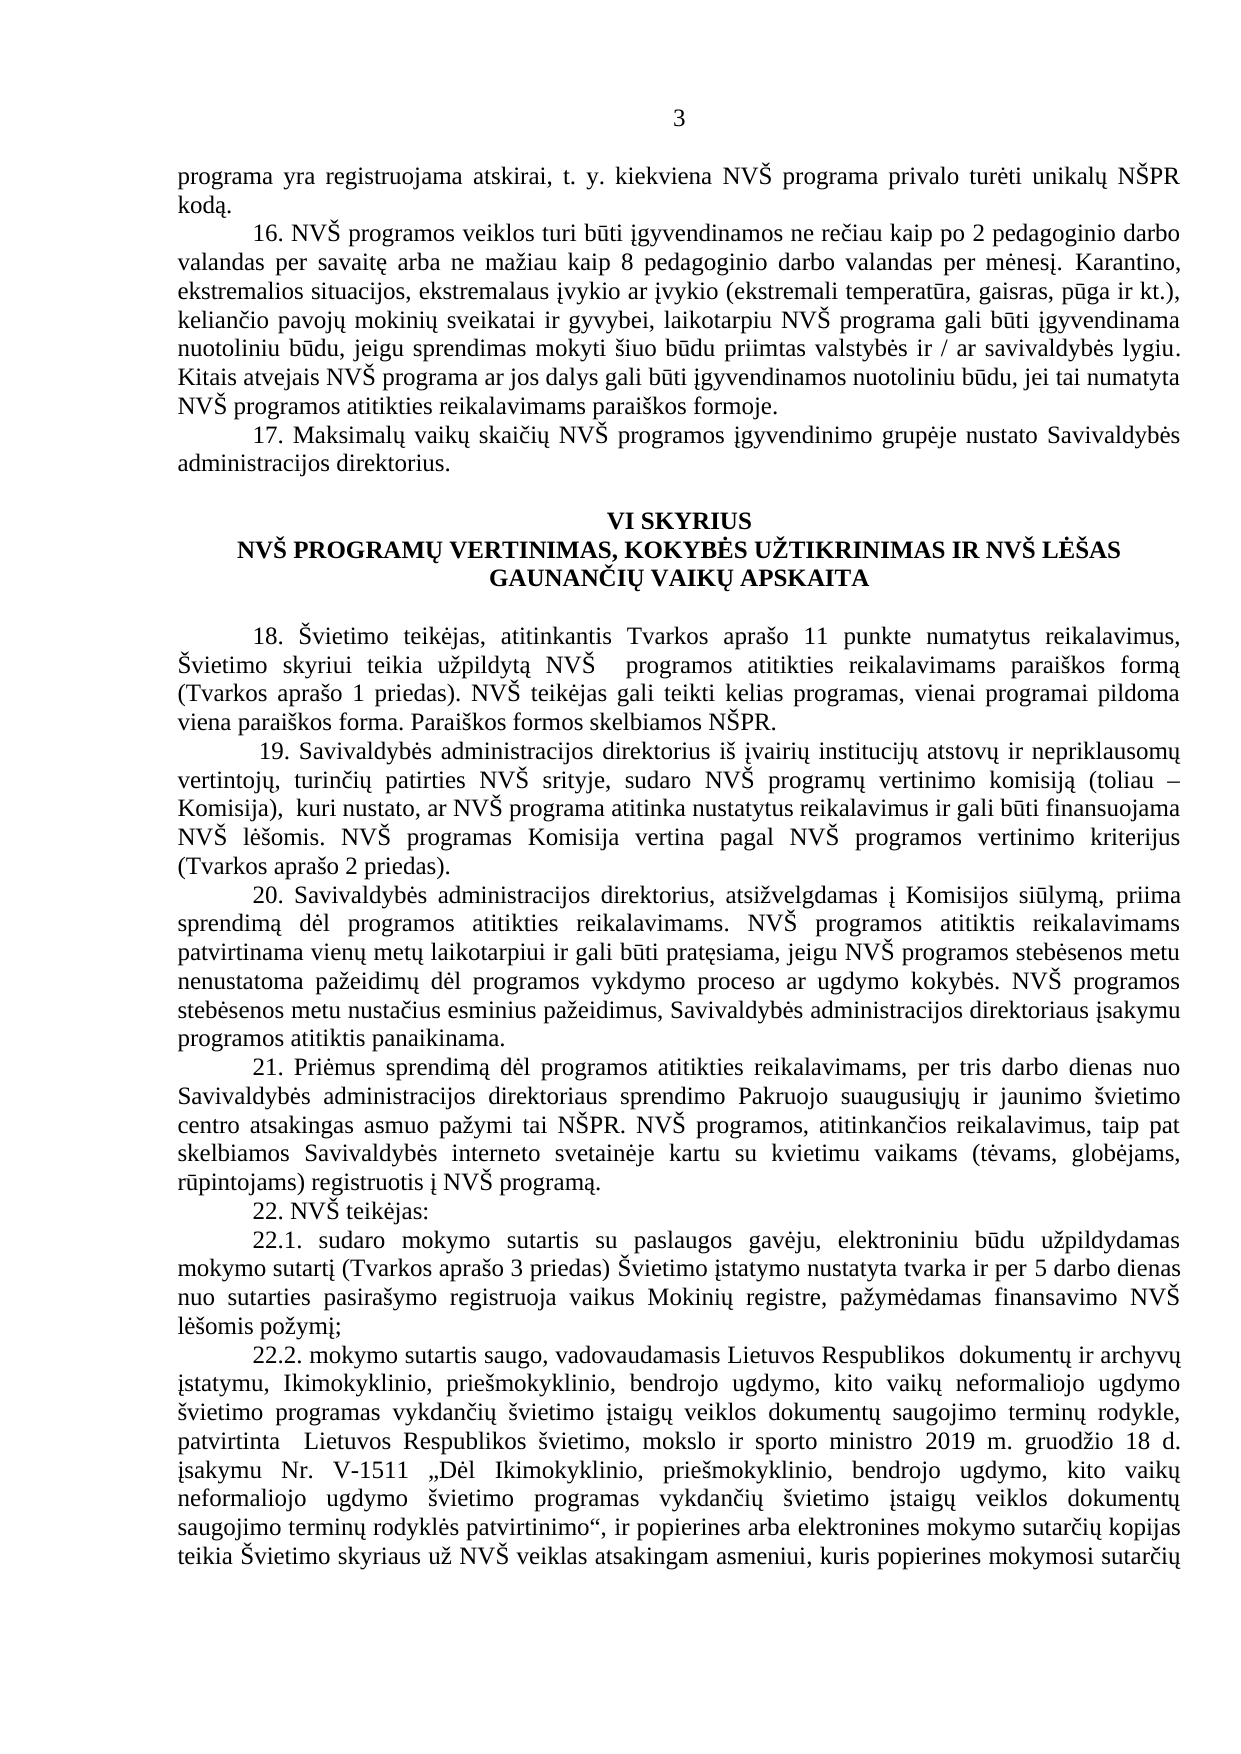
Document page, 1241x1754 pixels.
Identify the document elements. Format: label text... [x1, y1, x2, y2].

text 22.2. mokymo sutartis saugo, vadovaudamasis Lietuvos Respublikos dokumentų ir archyvų įstatymu, Ikimokyklinio, priešmokyklinio, bendrojo ugdymo, kito vaikų neformaliojo ugdymo švietimo programas vykdančių švietimo įstaigų veiklos dokumentų saugojimo terminų rodykle, patvirtinta Lietuvos Respublikos švietimo, mokslo ir sporto ministro 2019 m. gruodžio 18 d. įsakymu Nr. V-1511 „Dėl Ikimokyklinio, priešmokyklinio, bendrojo ugdymo, kito vaikų neformaliojo ugdymo švietimo programas vykdančių švietimo įstaigų veiklos dokumentų saugojimo terminų rodyklės patvirtinimo“, ir popierines arba elektronines mokymo sutarčių kopijas teikia Švietimo skyriaus už NVŠ veiklas atsakingam asmeniui, kuris popierines mokymosi sutarčių [177, 1340, 1181, 1570]
text 20. Savivaldybės administracijos direktorius, atsižvelgdamas į Komisijos siūlymą, priima sprendimą dėl programos atitikties reikalavimams. NVŠ programos atitiktis reikalavimams patvirtinama vienų metų laikotarpiui ir gali būti pratęsiama, jeigu NVŠ programos stebėsenos metu nenustatoma pažeidimų dėl programos vykdymo proceso ar ugdymo kokybės. NVŠ programos stebėsenos metu nustačius esminius pažeidimus, Savivaldybės administracijos direktoriaus įsakymu programos atitiktis panaikinama. [177, 880, 1181, 1052]
text 21. Priėmus sprendimą dėl programos atitikties reikalavimams, per tris darbo dienas nuo Savivaldybės administracijos direktoriaus sprendimo Pakruojo suaugusiųjų ir jaunimo švietimo centro atsakingas asmuo pažymi tai NŠPR. NVŠ programos, atitinkančios reikalavimus, taip pat skelbiamos Savivaldybės interneto svetainėje kartu su kvietimu vaikams (tėvams, globėjams, rūpintojams) registruotis į NVŠ programą. [177, 1052, 1181, 1196]
text VI SKYRIUS [177, 506, 1181, 535]
text 19. Savivaldybės administracijos direktorius iš įvairių institucijų atstovų ir nepriklausomų vertintojų, turinčių patirties NVŠ srityje, sudaro NVŠ programų vertinimo komisiją (toliau – Komisija), kuri nustato, ar NVŠ programa atitinka nustatytus reikalavimus ir gali būti finansuojama NVŠ lėšomis. NVŠ programas Komisija vertina pagal NVŠ programos vertinimo kriterijus (Tvarkos aprašo 2 priedas). [177, 736, 1181, 880]
text 22. NVŠ teikėjas: [177, 1196, 1181, 1225]
text 22.1. sudaro mokymo sutartis su paslaugos gavėju, elektroniniu būdu užpildydamas mokymo sutartį (Tvarkos aprašo 3 priedas) Švietimo įstatymo nustatyta tvarka ir per 5 darbo dienas nuo sutarties pasirašymo registruoja vaikus Mokinių registre, pažymėdamas finansavimo NVŠ lėšomis požymį; [177, 1225, 1181, 1340]
text programa yra registruojama atskirai, t. y. kiekviena NVŠ programa privalo turėti unikalų NŠPR kodą. [177, 161, 1181, 218]
text NVŠ PROGRAMŲ VERTINIMAS, KOKYBĖS UŽTIKRINIMAS IR NVŠ LĖŠAS GAUNANČIŲ VAIKŲ APSKAITA [177, 535, 1181, 592]
text 16. NVŠ programos veiklos turi būti įgyvendinamos ne rečiau kaip po 2 pedagoginio darbo valandas per savaitę arba ne mažiau kaip 8 pedagoginio darbo valandas per mėnesį. Karantino, ekstremalios situacijos, ekstremalaus įvykio ar įvykio (ekstremali temperatūra, gaisras, pūga ir kt.), keliančio pavojų mokinių sveikatai ir gyvybei, laikotarpiu NVŠ programa gali būti įgyvendinama nuotoliniu būdu, jeigu sprendimas mokyti šiuo būdu priimtas valstybės ir / ar savivaldybės lygiu. Kitais atvejais NVŠ programa ar jos dalys gali būti įgyvendinamos nuotoliniu būdu, jei tai numatyta NVŠ programos atitikties reikalavimams paraiškos formoje. [177, 218, 1181, 420]
text 17. Maksimalų vaikų skaičių NVŠ programos įgyvendinimo grupėje nustato Savivaldybės administracijos direktorius. [177, 420, 1181, 477]
text 18. Švietimo teikėjas, atitinkantis Tvarkos aprašo 11 punkte numatytus reikalavimus, Švietimo skyriui teikia užpildytą NVŠ programos atitikties reikalavimams paraiškos formą (Tvarkos aprašo 1 priedas). NVŠ teikėjas gali teikti kelias programas, vienai programai pildoma viena paraiškos forma. Paraiškos formos skelbiamos NŠPR. [177, 621, 1181, 736]
